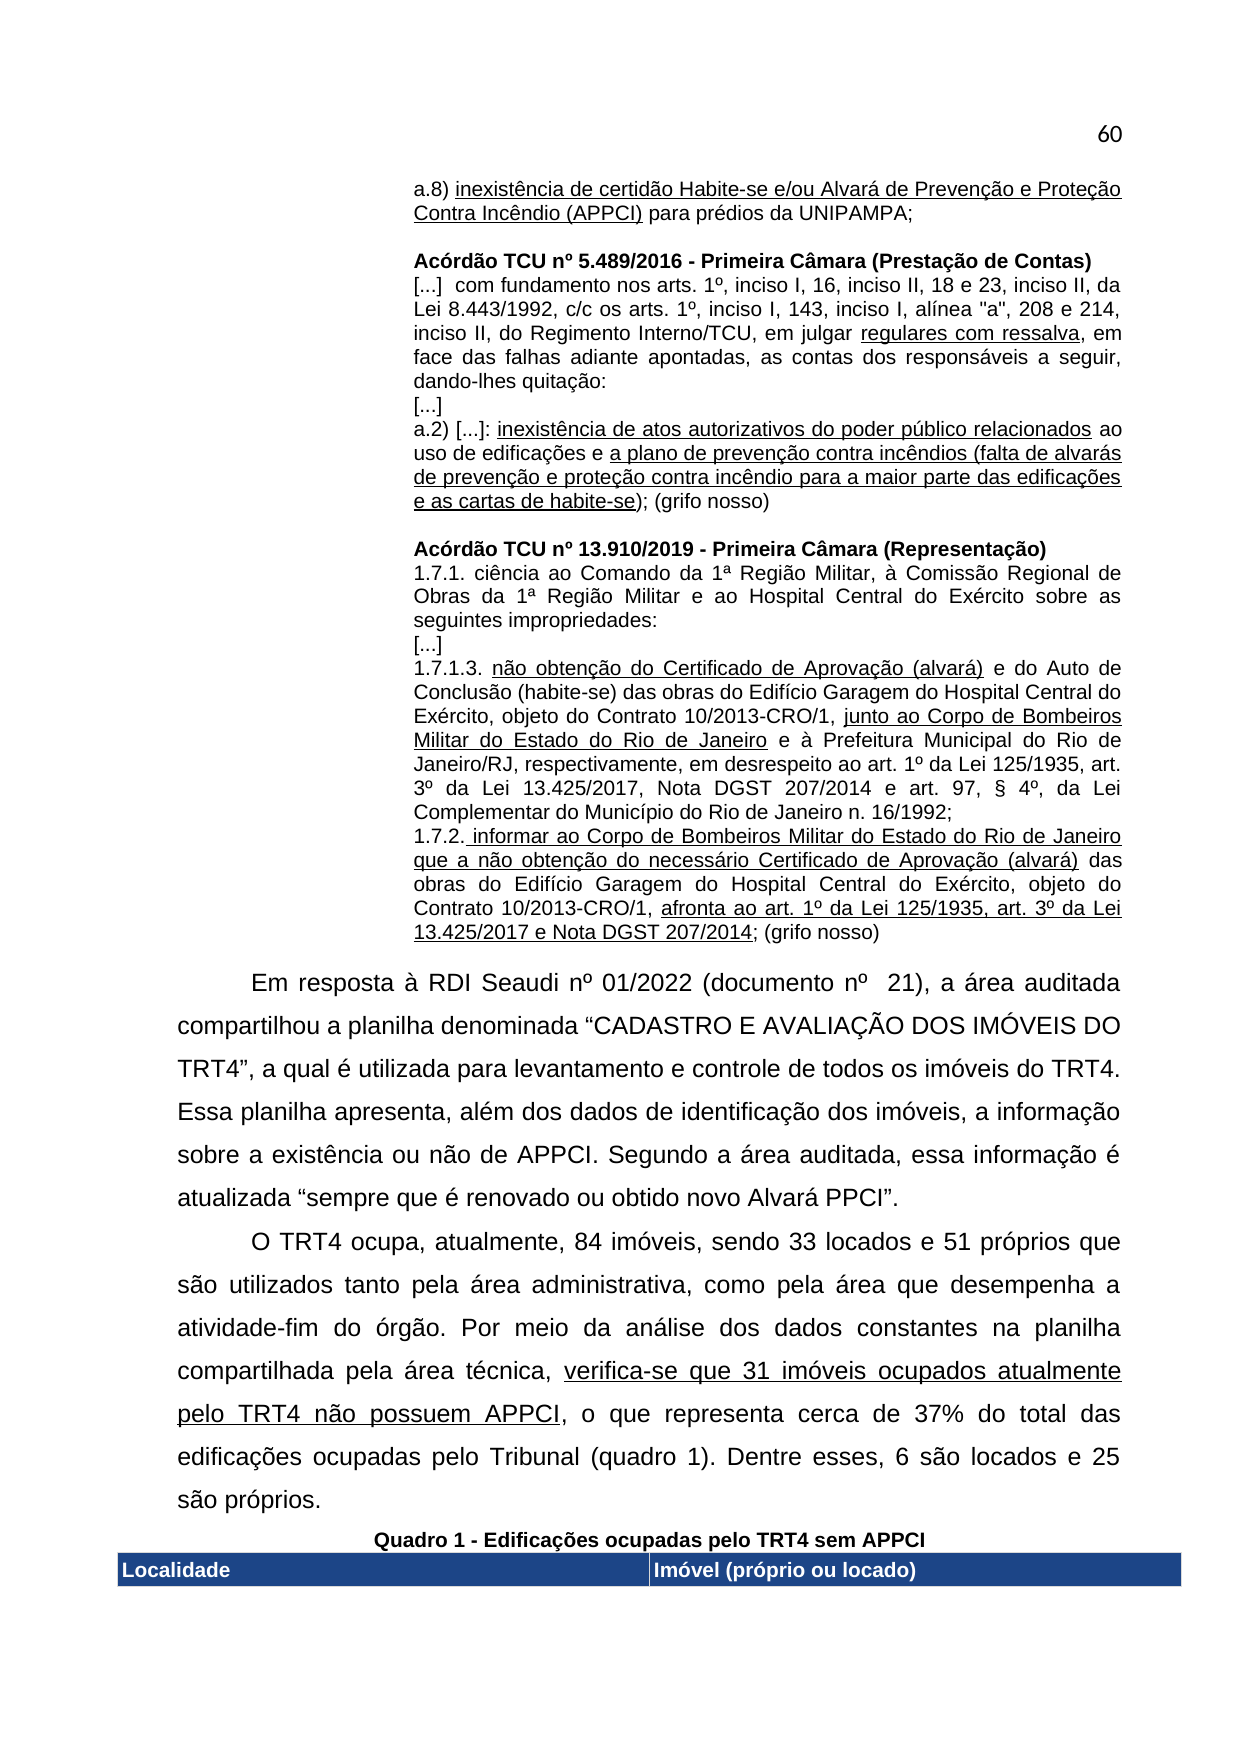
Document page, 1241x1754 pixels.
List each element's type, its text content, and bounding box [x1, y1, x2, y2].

table_header Localidade [118, 1553, 649, 1586]
text Quadro 1 - Edificações ocupadas pelo TRT4 sem APPCI [177, 1528, 1122, 1552]
text Acórdão TCU nº 5.489/2016 - Primeira Câmara (Prestação de Contas) [413, 249, 1122, 273]
text [...] [413, 393, 1122, 417]
table_header Imóvel (próprio ou locado) [650, 1553, 1181, 1586]
text [...] [413, 632, 1122, 656]
text O TRT4 ocupa, atualmente, 84 imóveis, sendo 33 locados e 51 próprios que são utilizados tanto pela área administrativa, como pela área que desempenha a atividade-fim do órgão. Por meio da análise dos dados constantes na planilha compartilhada pela área técnica, verifica-se que 31 imóveis ocupados atualmente pelo TRT4 não possuem APPCI, o que representa cerca de 37% do total das edificações ocupadas pelo Tribunal (quadro 1). Dentre esses, 6 são locados e 25 são próprios. [177, 1226, 1122, 1514]
text e as cartas de habite-se); (grifo nosso) [413, 487, 1122, 512]
text 1.7.2. informar ao Corpo de Bombeiros Militar do Estado do Rio de Janeiro que a não obtenção do necessário Certificado de Aprovação (alvará) das obras do Edifício Garagem do Hospital Central do Exército, objeto do Contrato 10/2013-CRO/1, afronta ao art. 1º da Lei 125/1935, art. 3º da Lei 13.425/2017 e Nota DGST 207/2014; (grifo nosso) [413, 824, 1122, 944]
text a.8) inexistência de certidão Habite-se e/ou Alvará de Prevenção e Proteção Contra Incêndio (APPCI) para prédios da UNIPAMPA; [413, 177, 1122, 225]
text Acórdão TCU nº 13.910/2019 - Primeira Câmara (Representação) [413, 536, 1122, 560]
text 1.7.1. ciência ao Comando da 1ª Região Militar, à Comissão Regional de Obras da 1ª Região Militar e ao Hospital Central do Exército sobre as seguintes impropriedades: [413, 560, 1122, 632]
text [...] com fundamento nos arts. 1º, inciso I, 16, inciso II, 18 e 23, inciso II, da Lei 8.443/1992, c/c os arts. 1º, inciso I, 143, inciso I, alínea "a", 208 e 214, inciso II, do Regimento Interno/TCU, em julgar regulares com ressalva, em face das falhas adiante apontadas, as contas dos responsáveis a seguir, dando-lhes quitação: [413, 273, 1122, 393]
text a.2) [...]: inexistência de atos autorizativos do poder público relacionados ao uso de edificações e a plano de prevenção contra incêndios (falta de alvarás de prevenção e proteção contra incêndio para a maior parte das edificações [413, 417, 1122, 486]
text 1.7.1.3. não obtenção do Certificado de Aprovação (alvará) e do Auto de Conclusão (habite-se) das obras do Edifício Garagem do Hospital Central do Exército, objeto do Contrato 10/2013-CRO/1, junto ao Corpo de Bombeiros Militar do Estado do Rio de Janeiro e à Prefeitura Municipal do Rio de Janeiro/RJ, respectivamente, em desrespeito ao art. 1º da Lei 125/1935, art. 3º da Lei 13.425/2017, Nota DGST 207/2014 e art. 97, § 4º, da Lei Complementar do Município do Rio de Janeiro n. 16/1992; [413, 656, 1122, 824]
text Em resposta à RDI Seaudi nº 01/2022 (documento nº 21), a área auditada compartilhou a planilha denominada “CADASTRO E AVALIAÇÃO DOS IMÓVEIS DO TRT4”, a qual é utilizada para levantamento e controle de todos os imóveis do TRT4. Essa planilha apresenta, além dos dados de identificação dos imóveis, a informação sobre a existência ou não de APPCI. Segundo a área auditada, essa informação é atualizada “sempre que é renovado ou obtido novo Alvará PPCI”. [177, 968, 1122, 1212]
